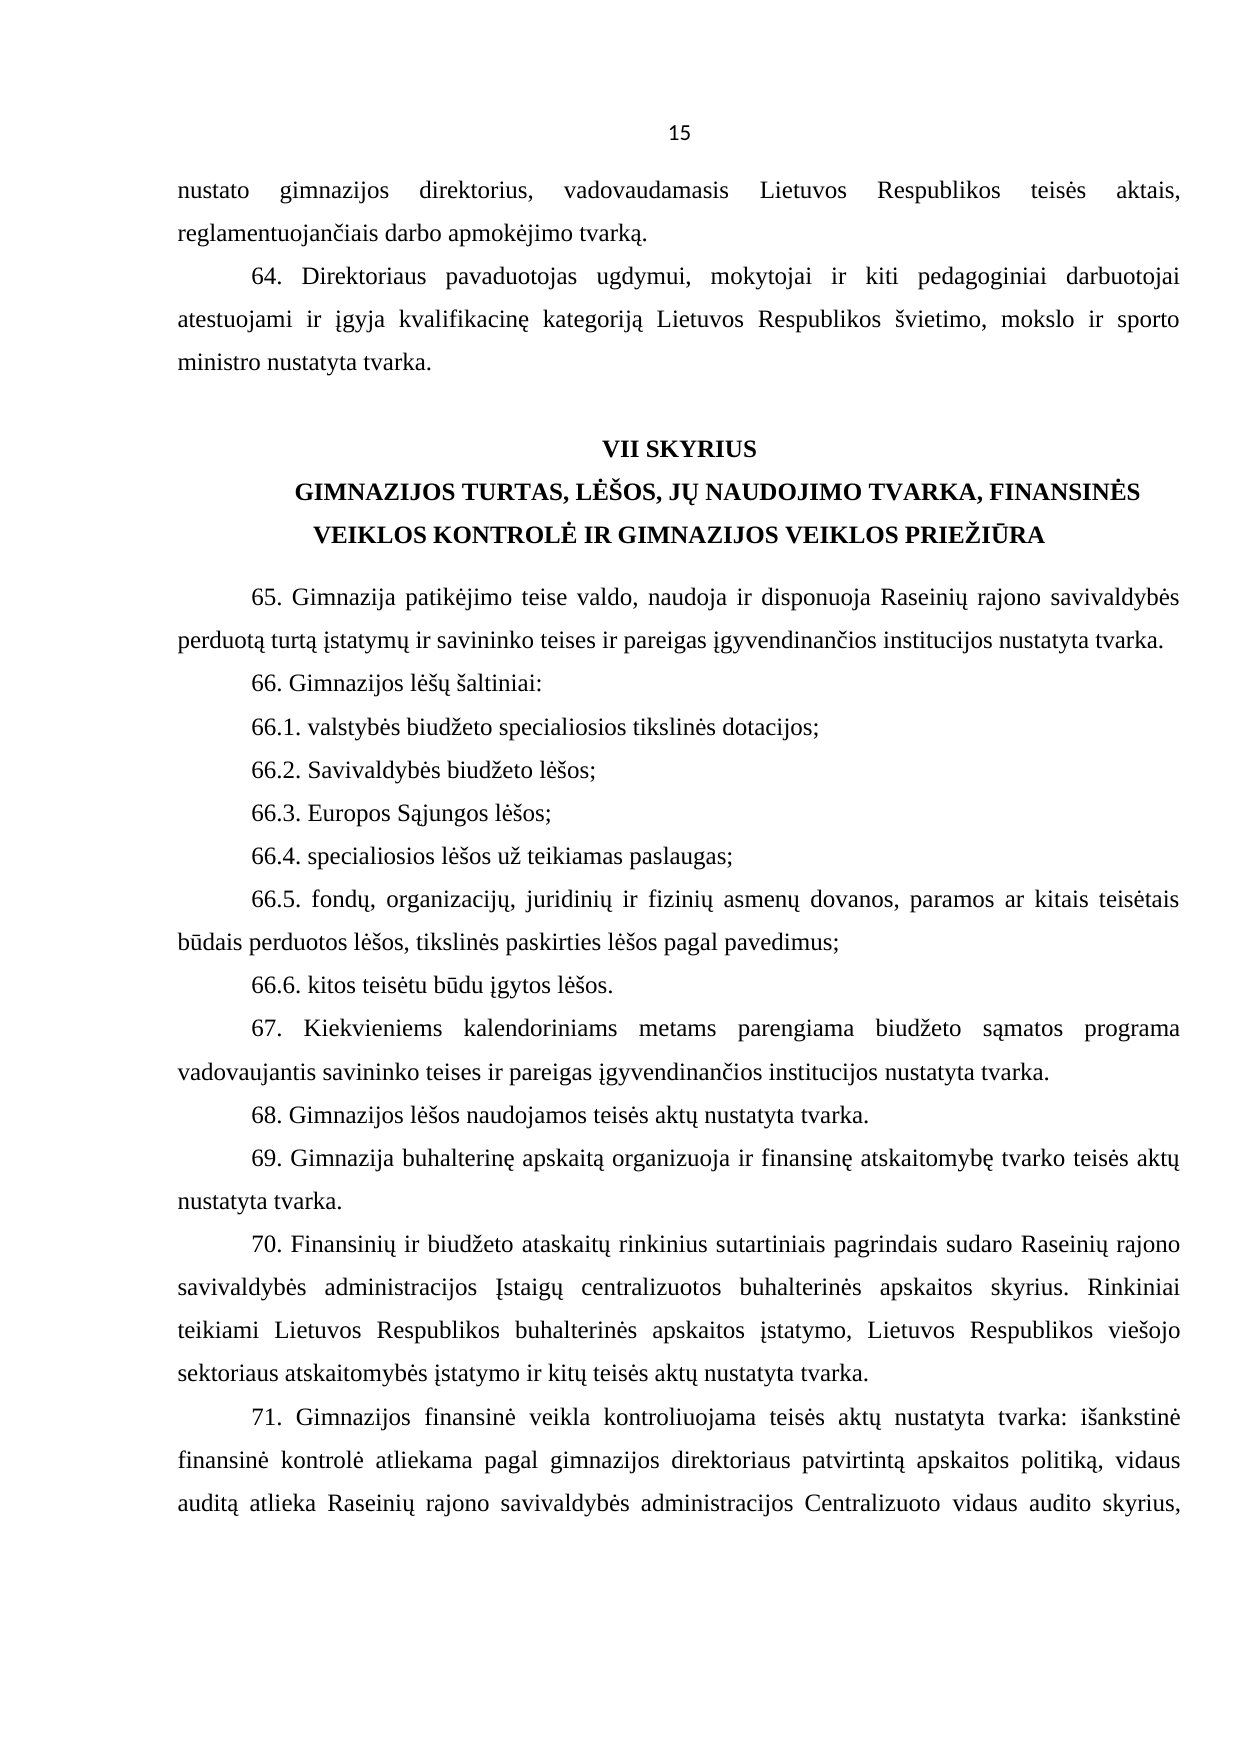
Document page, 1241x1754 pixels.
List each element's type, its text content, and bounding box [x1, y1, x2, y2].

text 66.2. Savivaldybės biudžeto lėšos; [177, 755, 1181, 783]
text 66.1. valstybės biudžeto specialiosios tikslinės dotacijos; [177, 712, 1181, 740]
text 66.3. Europos Sąjungos lėšos; [177, 798, 1181, 827]
text nustato gimnazijos direktorius, vadovaudamasis Lietuvos Respublikos teisės aktais, reglamentuojančiais darbo apmokėjimo tvarką. [177, 175, 1181, 247]
text GIMNAZIJOS TURTAS, LĖŠOS, JŲ NAUDOJIMO TVARKA, FINANSINĖS VEIKLOS KONTROLĖ IR GIMNAZIJOS VEIKLOS PRIEŽIŪRA [177, 477, 1181, 549]
text VII SKYRIUS [177, 434, 1181, 462]
text 66.6. kitos teisėtu būdu įgytos lėšos. [177, 970, 1181, 999]
text 66.4. specialiosios lėšos už teikiamas paslaugas; [177, 841, 1181, 870]
text 66.5. fondų, organizacijų, juridinių ir fizinių asmenų dovanos, paramos ar kitais teisėtais būdais perduotos lėšos, tikslinės paskirties lėšos pagal pavedimus; [177, 884, 1181, 956]
text 70. Finansinių ir biudžeto ataskaitų rinkinius sutartiniais pagrindais sudaro Raseinių rajono savivaldybės administracijos Įstaigų centralizuotos buhalterinės apskaitos skyrius. Rinkiniai teikiami Lietuvos Respublikos buhalterinės apskaitos įstatymo, Lietuvos Respublikos viešojo sektoriaus atskaitomybės įstatymo ir kitų teisės aktų nustatyta tvarka. [177, 1229, 1181, 1387]
text 66. Gimnazijos lėšų šaltiniai: [177, 668, 1181, 697]
text 64. Direktoriaus pavaduotojas ugdymui, mokytojai ir kiti pedagoginiai darbuotojai atestuojami ir įgyja kvalifikacinę kategoriją Lietuvos Respublikos švietimo, mokslo ir sporto ministro nustatyta tvarka. [177, 261, 1181, 376]
text 71. Gimnazijos finansinė veikla kontroliuojama teisės aktų nustatyta tvarka: išankstinė finansinė kontrolė atliekama pagal gimnazijos direktoriaus patvirtintą apskaitos politiką, vidaus auditą atlieka Raseinių rajono savivaldybės administracijos Centralizuoto vidaus audito skyrius, [177, 1402, 1181, 1517]
text 68. Gimnazijos lėšos naudojamos teisės aktų nustatyta tvarka. [177, 1100, 1181, 1128]
text 69. Gimnazija buhalterinę apskaitą organizuoja ir finansinę atskaitomybę tvarko teisės aktų nustatyta tvarka. [177, 1143, 1181, 1215]
text 65. Gimnazija patikėjimo teise valdo, naudoja ir disponuoja Raseinių rajono savivaldybės perduotą turtą įstatymų ir savininko teises ir pareigas įgyvendinančios institucijos nustatyta tvarka. [177, 582, 1181, 654]
text 67. Kiekvieniems kalendoriniams metams parengiama biudžeto sąmatos programa vadovaujantis savininko teises ir pareigas įgyvendinančios institucijos nustatyta tvarka. [177, 1013, 1181, 1085]
